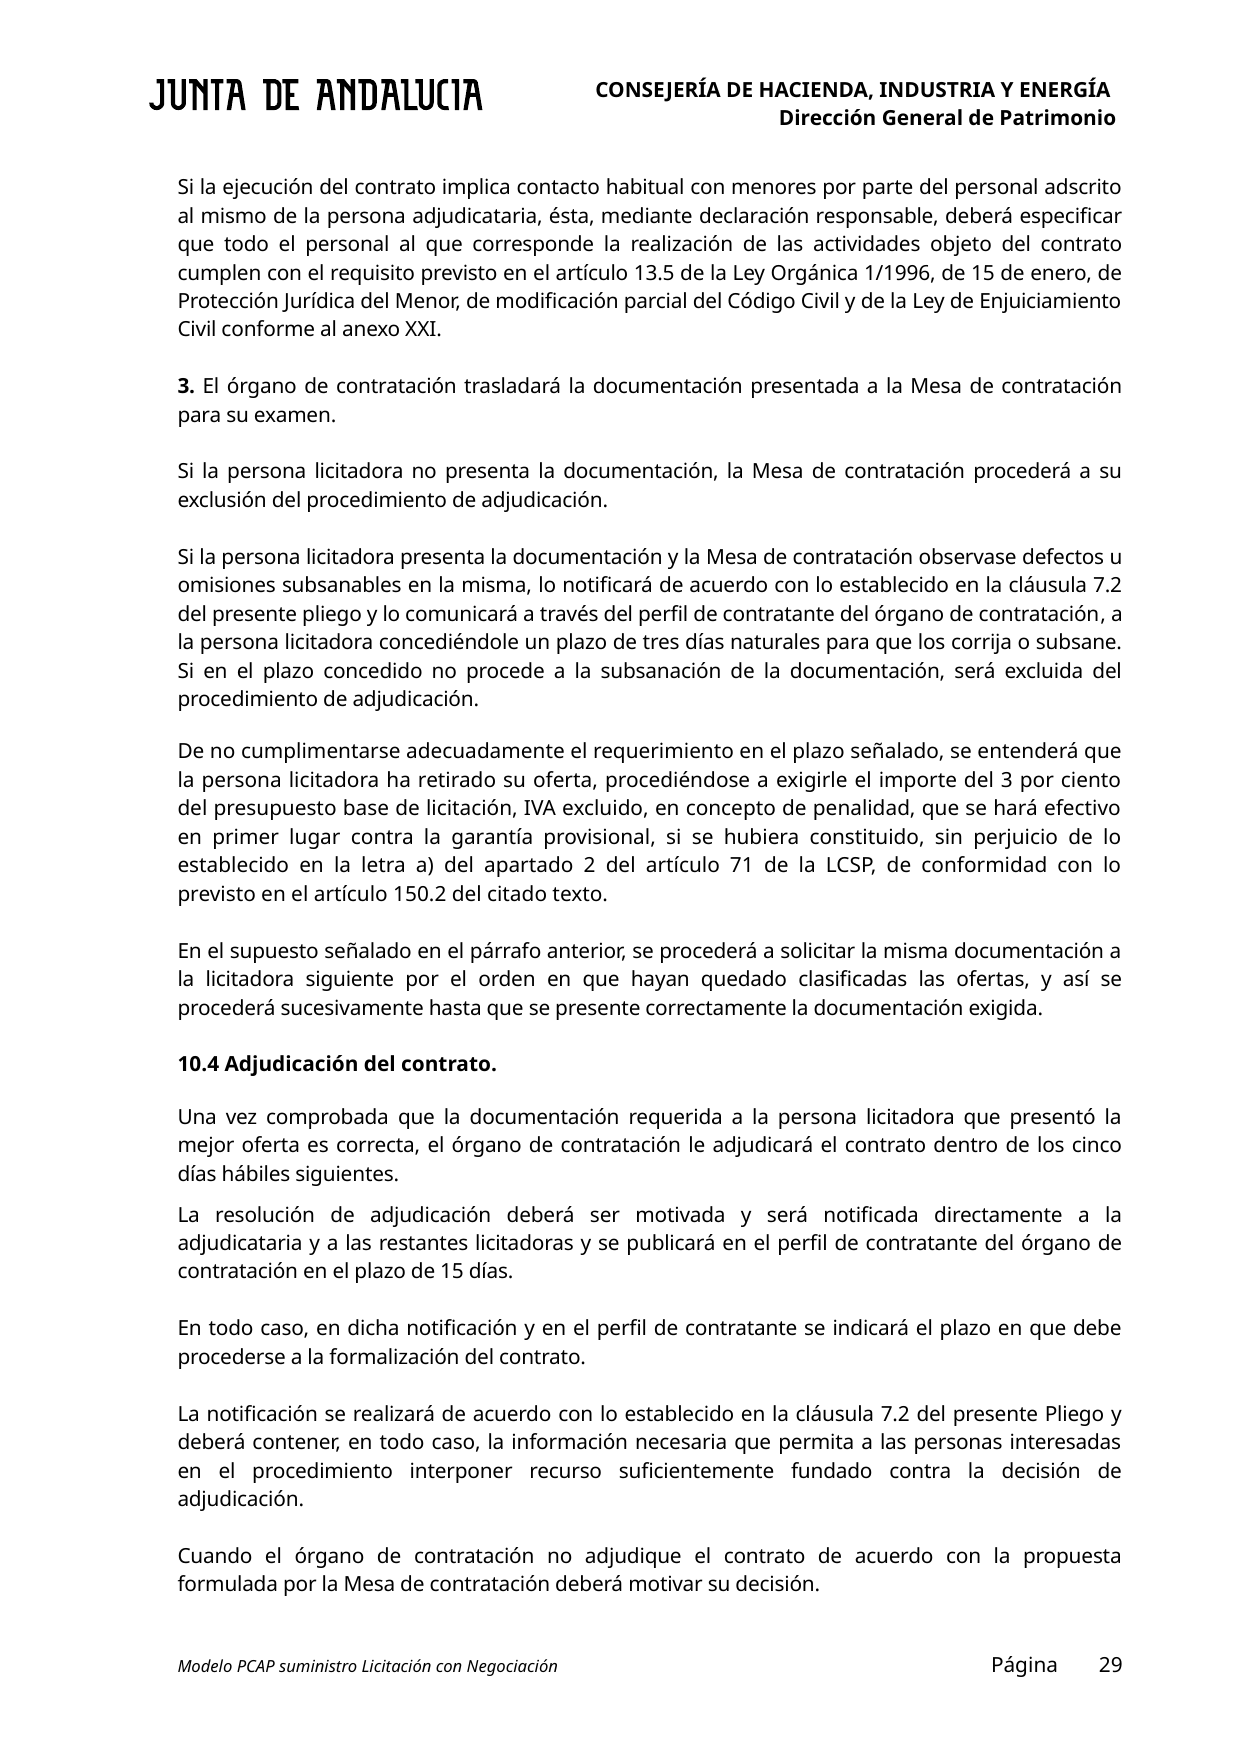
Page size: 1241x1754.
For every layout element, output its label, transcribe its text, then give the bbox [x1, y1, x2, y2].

text Si la ejecución del contrato implica contacto habitual con menores por parte del personal adscrito al mismo de la persona adjudicataria, ésta, mediante declaración responsable, deberá especificar que todo el personal al que corresponde la realización de las actividades objeto del contrato cumplen con el requisito previsto en el artículo 13.5 de la Ley Orgánica 1/1996, de 15 de enero, de Protección Jurídica del Menor, de modificación parcial del Código Civil y de la Ley de Enjuiciamiento Civil conforme al anexo XXI. [177, 172, 1122, 343]
text Una vez comprobada que la documentación requerida a la persona licitadora que presentó la mejor oferta es correcta, el órgano de contratación le adjudicará el contrato dentro de los cinco días hábiles siguientes. [177, 1102, 1122, 1187]
text La notificación se realizará de acuerdo con lo establecido en la cláusula 7.2 del presente Pliego y deberá contener, en todo caso, la información necesaria que permita a las personas interesadas en el procedimiento interponer recurso suficientemente fundado contra la decisión de adjudicación. [177, 1399, 1122, 1513]
text Si la persona licitadora no presenta la documentación, la Mesa de contratación procederá a su exclusión del procedimiento de adjudicación. [177, 457, 1122, 513]
text Si la persona licitadora presenta la documentación y la Mesa de contratación observase defectos u omisiones subsanables en la misma, lo notificará de acuerdo con lo establecido en la cláusula 7.2 del presente pliego y lo comunicará a través del perfil de contratante del órgano de contratación, a la persona licitadora concediéndole un plazo de tres días naturales para que los corrija o subsane. Si en el plazo concedido no procede a la subsanación de la documentación, será excluida del procedimiento de adjudicación. [177, 542, 1122, 713]
text 10.4 Adjudicación del contrato. [177, 1049, 1122, 1078]
text La resolución de adjudicación deberá ser motivada y será notificada directamente a la adjudicataria y a las restantes licitadoras y se publicará en el perfil de contratante del órgano de contratación en el plazo de 15 días. [177, 1200, 1122, 1285]
text En el supuesto señalado en el párrafo anterior, se procederá a solicitar la misma documentación a la licitadora siguiente por el orden en que hayan quedado clasificadas las ofertas, y así se procederá sucesivamente hasta que se presente correctamente la documentación exigida. [177, 936, 1122, 1021]
text Cuando el órgano de contratación no adjudique el contrato de acuerdo con la propuesta formulada por la Mesa de contratación deberá motivar su decisión. [177, 1541, 1122, 1598]
text De no cumplimentarse adecuadamente el requerimiento en el plazo señalado, se entenderá que la persona licitadora ha retirado su oferta, procediéndose a exigirle el importe del 3 por ciento del presupuesto base de licitación, IVA excluido, en concepto de penalidad, que se hará efectivo en primer lugar contra la garantía provisional, si se hubiera constituido, sin perjuicio de lo establecido en la letra a) del apartado 2 del artículo 71 de la LCSP, de conformidad con lo previsto en el artículo 150.2 del citado texto. [177, 737, 1122, 907]
text En todo caso, en dicha notificación y en el perfil de contratante se indicará el plazo en que debe procederse a la formalización del contrato. [177, 1313, 1122, 1370]
text 3. El órgano de contratación trasladará la documentación presentada a la Mesa de contratación para su examen. [177, 371, 1122, 428]
